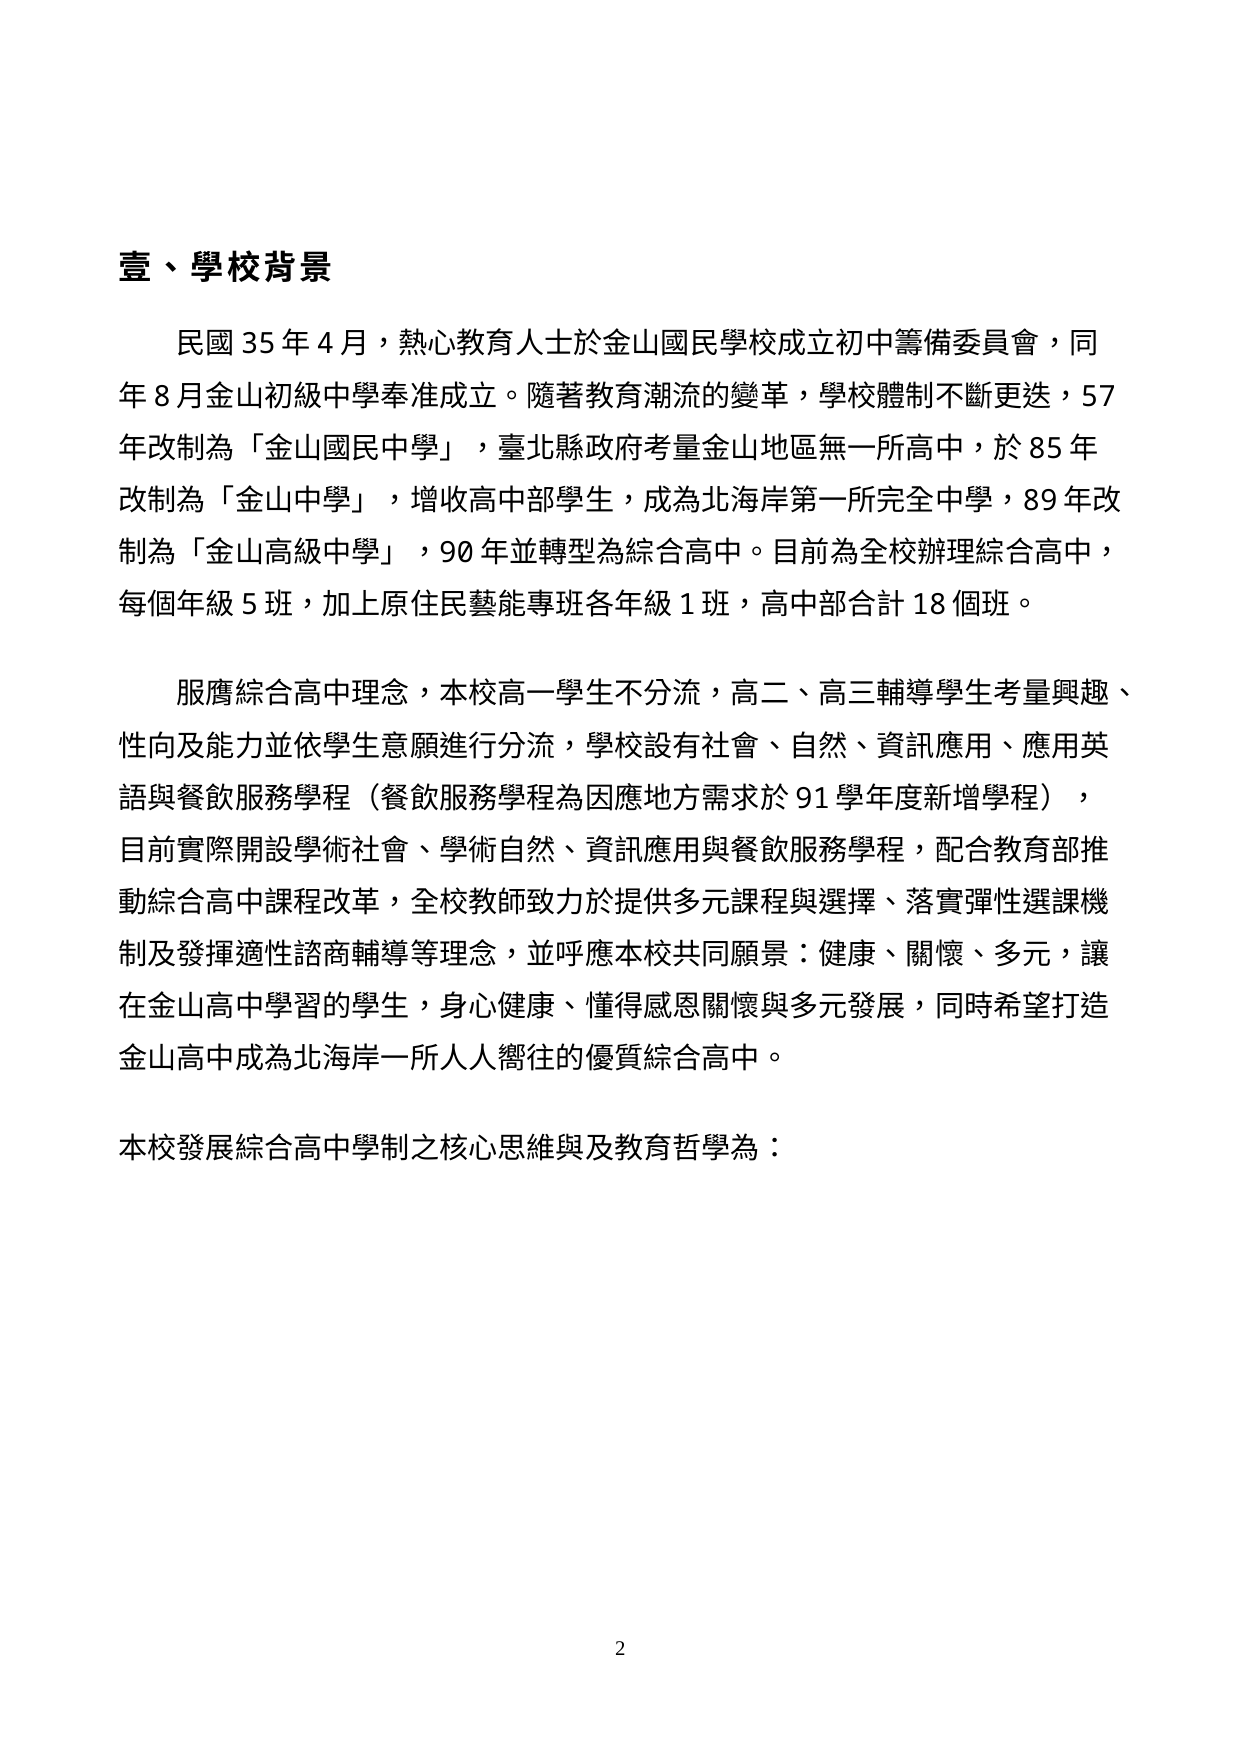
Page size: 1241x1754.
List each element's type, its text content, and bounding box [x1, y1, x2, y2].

text 民國35年4月，熱心教育人士於金山國民學校成立初中籌備委員會，同年8月金山初級中學奉准成立。隨著教育潮流的變革，學校體制不斷更迭，57年改制為「金山國民中學」，臺北縣政府考量金山地區無一所高中，於85年改制為「金山中學」，增收高中部學生，成為北海岸第一所完全中學，89年改制為「金山高級中學」，90年並轉型為綜合高中。目前為全校辦理綜合高中，每個年級5班，加上原住民藝能專班各年級1班，高中部合計18個班。 [118, 312, 1122, 625]
text 壹、學校背景 [118, 241, 1122, 289]
text 服膺綜合高中理念，本校高一學生不分流，高二、高三輔導學生考量興趣、性向及能力並依學生意願進行分流，學校設有社會、自然、資訊應用、應用英語與餐飲服務學程（餐飲服務學程為因應地方需求於91學年度新增學程），目前實際開設學術社會、學術自然、資訊應用與餐飲服務學程，配合教育部推動綜合高中課程改革，全校教師致力於提供多元課程與選擇、落實彈性選課機制及發揮適性諮商輔導等理念，並呼應本校共同願景：健康、關懷、多元，讓在金山高中學習的學生，身心健康、懂得感恩關懷與多元發展，同時希望打造金山高中成為北海岸一所人人嚮往的優質綜合高中。 [118, 662, 1122, 1079]
text 本校發展綜合高中學制之核心思維與及教育哲學為： [118, 1116, 1122, 1168]
